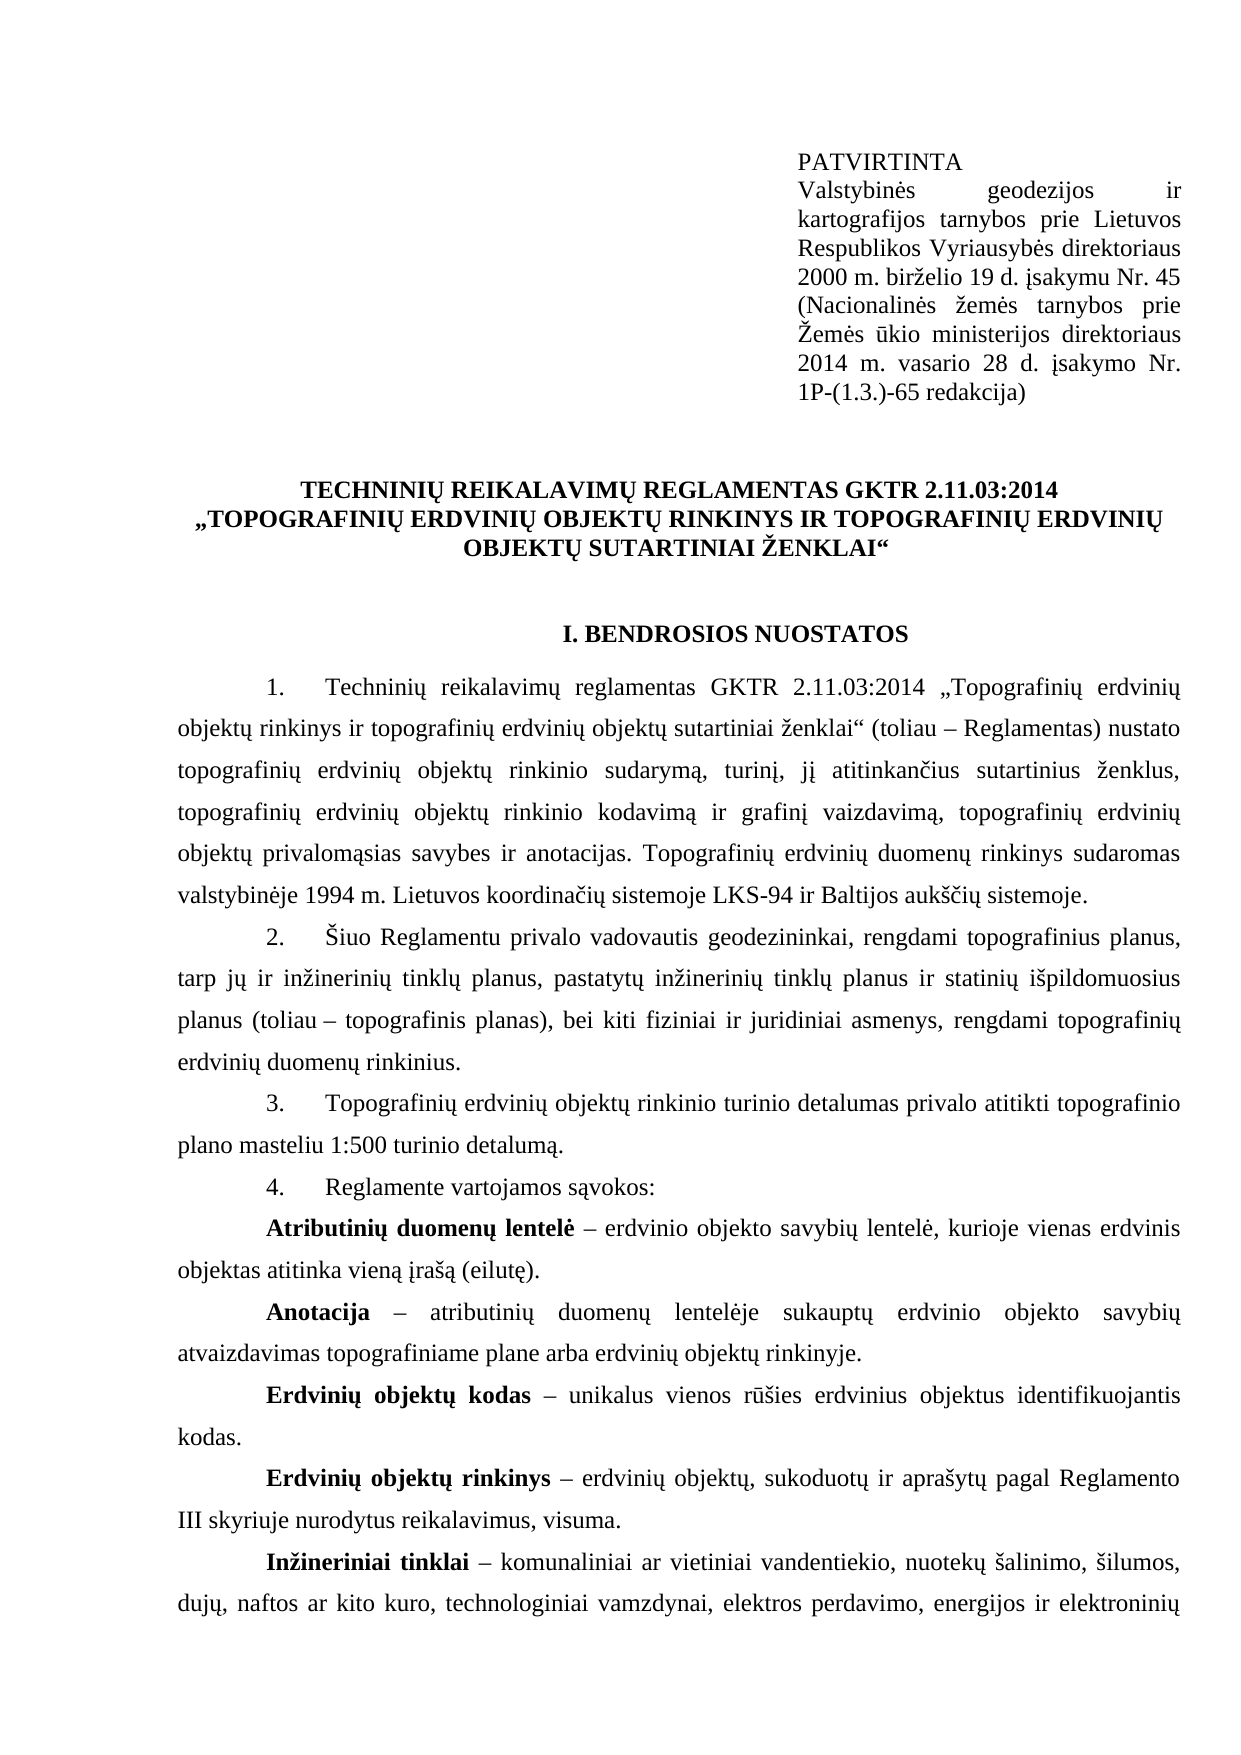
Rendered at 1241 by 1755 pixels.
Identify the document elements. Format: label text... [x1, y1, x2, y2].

text techninių reikalavimų REGLAMENTAS GKTR 2.11.03:2014 [177, 475, 1181, 504]
text Anotacija – atributinių duomenų lentelėje sukauptų erdvinio objekto savybių atvaizdavimas topografiniame plane arba erdvinių objektų rinkinyje. [177, 1297, 1181, 1367]
text Valstybinės geodezijos ir kartografijos tarnybos prie Lietuvos Respublikos Vyriausybės direktoriaus 2000 m. birželio 19 d. įsakymu Nr. 45 (Nacionalinės žemės tarnybos prie Žemės ūkio ministerijos direktoriaus 2014 m. vasario 28 d. įsakymo Nr. 1P-(1.3.)-65 redakcija) [797, 176, 1181, 406]
text Inžineriniai tinklai – komunaliniai ar vietiniai vandentiekio, nuotekų šalinimo, šilumos, dujų, naftos ar kito kuro, technologiniai vamzdynai, elektros perdavimo, energijos ir elektroninių [177, 1547, 1181, 1617]
text 3. Topografinių erdvinių objektų rinkinio turinio detalumas privalo atitikti topografinio plano masteliu 1:500 turinio detalumą. [177, 1088, 1181, 1159]
text Erdvinių objektų kodas – unikalus vienos rūšies erdvinius objektus identifikuojantis kodas. [177, 1380, 1181, 1450]
text 2. Šiuo Reglamentu privalo vadovautis geodezininkai, rengdami topografinius planus, tarp jų ir inžinerinių tinklų planus, pastatytų inžinerinių tinklų planus ir statinių išpildomuosius planus (toliau – topografinis planas), bei kiti fiziniai ir juridiniai asmenys, rengdami topografinių erdvinių duomenų rinkinius. [177, 922, 1181, 1075]
text Erdvinių objektų rinkinys – erdvinių objektų, sukoduotų ir aprašytų pagal Reglamento III skyriuje nurodytus reikalavimus, visuma. [177, 1463, 1181, 1534]
text 1. Techninių reikalavimų reglamentas GKTR 2.11.03:2014 „Topografinių erdvinių objektų rinkinys ir topografinių erdvinių objektų sutartiniai ženklai“ (toliau – Reglamentas) nustato topografinių erdvinių objektų rinkinio sudarymą, turinį, jį atitinkančius sutartinius ženklus, topografinių erdvinių objektų rinkinio kodavimą ir grafinį vaizdavimą, topografinių erdvinių objektų privalomąsias savybes ir anotacijas. Topografinių erdvinių duomenų rinkinys sudaromas valstybinėje 1994 m. Lietuvos koordinačių sistemoje LKS-94 ir Baltijos aukščių sistemoje. [177, 672, 1181, 909]
text PATVIRTINTA [797, 147, 1181, 176]
text „Topografinių erdvinių OBJEKTŲ rinkinys IR topografinių erdvinių objektų SUTARTINIAI ŽENKLAI“ [177, 504, 1181, 561]
text I. bendrosios nuostatos [290, 619, 1181, 648]
text Atributinių duomenų lentelė – erdvinio objekto savybių lentelė, kurioje vienas erdvinis objektas atitinka vieną įrašą (eilutę). [177, 1213, 1181, 1284]
text 4. Reglamente vartojamos sąvokos: [177, 1172, 1181, 1200]
